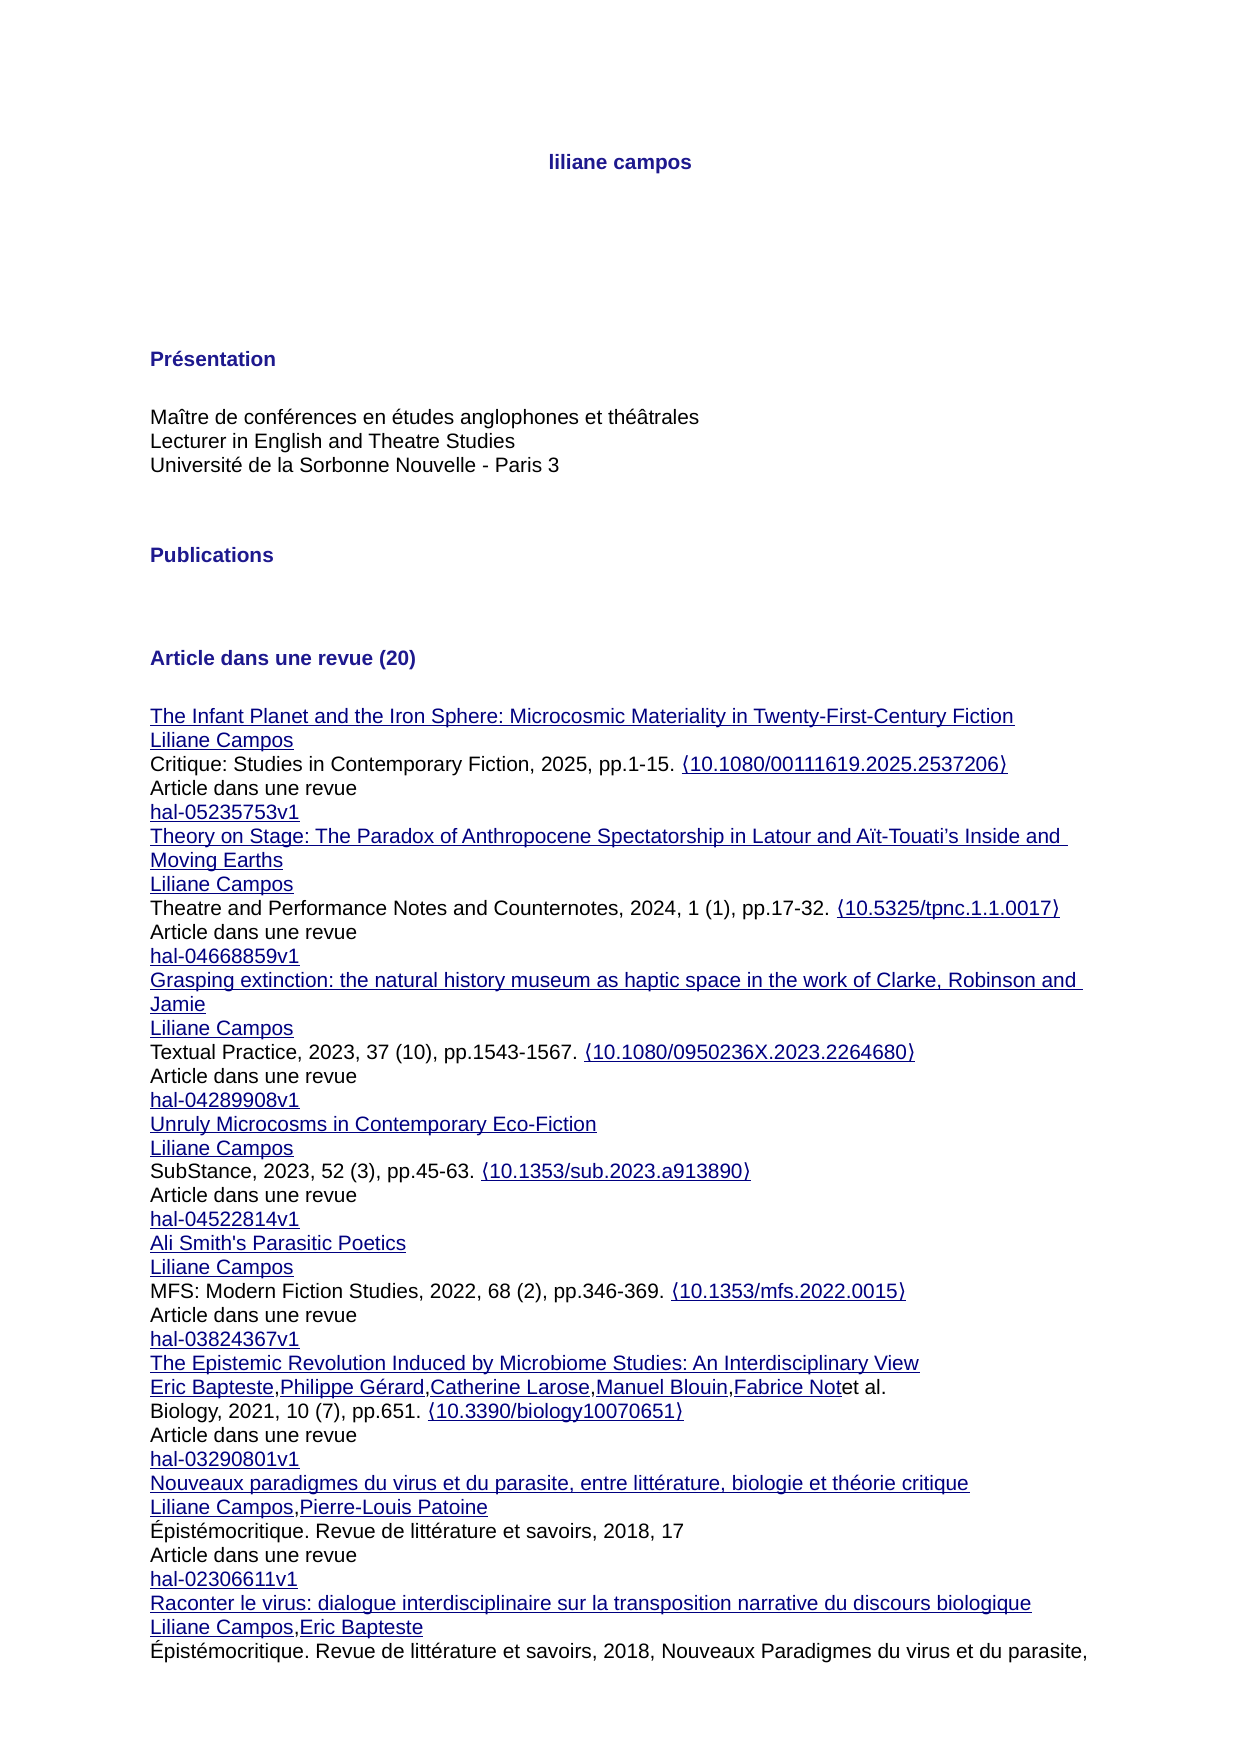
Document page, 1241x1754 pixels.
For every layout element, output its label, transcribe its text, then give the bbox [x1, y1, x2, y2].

table_cell Theory on Stage: The Paradox of Anthropocene Spectatorship in Latour and Aït-Touati’s Inside and Moving Earths Liliane Campos Theatre and Performance Notes and Counternotes, 2024, 1 (1), pp.17-32. ⟨10.5325/tpnc.1.1.0017⟩ Article dans une revue hal-04668859v1 [150, 824, 1090, 968]
text Université de la Sorbonne Nouvelle - Paris 3 [150, 453, 1090, 477]
subtitle Article dans une revue (20) [150, 646, 1090, 670]
table_cell Ali Smith's Parasitic Poetics Liliane Campos MFS: Modern Fiction Studies, 2022, 68 (2), pp.346-369. ⟨10.1353/mfs.2022.0015⟩ Article dans une revue hal-03824367v1 [150, 1231, 1090, 1351]
subtitle liliane campos [150, 150, 1090, 174]
table_cell The Epistemic Revolution Induced by Microbiome Studies: An Interdisciplinary View Eric Bapteste,Philippe Gérard,Catherine Larose,Manuel Blouin,Fabrice Notet al. Biology, 2021, 10 (7), pp.651. ⟨10.3390/biology10070651⟩ Article dans une revue hal-03290801v1 [150, 1351, 1090, 1471]
table_cell Raconter le virus: dialogue interdisciplinaire sur la transposition narrative du discours biologique Liliane Campos,Eric Bapteste Épistémocritique. Revue de littérature et savoirs, 2018, Nouveaux Paradigmes du virus et du parasite, [150, 1591, 1090, 1662]
table_header The Infant Planet and the Iron Sphere: Microcosmic Materiality in Twenty-First-Century Fiction Liliane Campos Critique: Studies in Contemporary Fiction, 2025, pp.1-15. ⟨10.1080/00111619.2025.2537206⟩ Article dans une revue hal-05235753v1 [150, 704, 1090, 824]
subtitle Publications [150, 543, 1090, 567]
text Maître de conférences en études anglophones et théâtrales [150, 405, 1090, 429]
table_cell Nouveaux paradigmes du virus et du parasite, entre littérature, biologie et théorie critique Liliane Campos,Pierre-Louis Patoine Épistémocritique. Revue de littérature et savoirs, 2018, 17 Article dans une revue hal-02306611v1 [150, 1471, 1090, 1591]
text Lecturer in English and Theatre Studies [150, 429, 1090, 453]
subtitle Présentation [150, 347, 1090, 371]
table_cell Unruly Microcosms in Contemporary Eco-Fiction Liliane Campos SubStance, 2023, 52 (3), pp.45-63. ⟨10.1353/sub.2023.a913890⟩ Article dans une revue hal-04522814v1 [150, 1111, 1090, 1231]
table_cell Grasping extinction: the natural history museum as haptic space in the work of Clarke, Robinson and Jamie Liliane Campos Textual Practice, 2023, 37 (10), pp.1543-1567. ⟨10.1080/0950236X.2023.2264680⟩ Article dans une revue hal-04289908v1 [150, 968, 1090, 1111]
